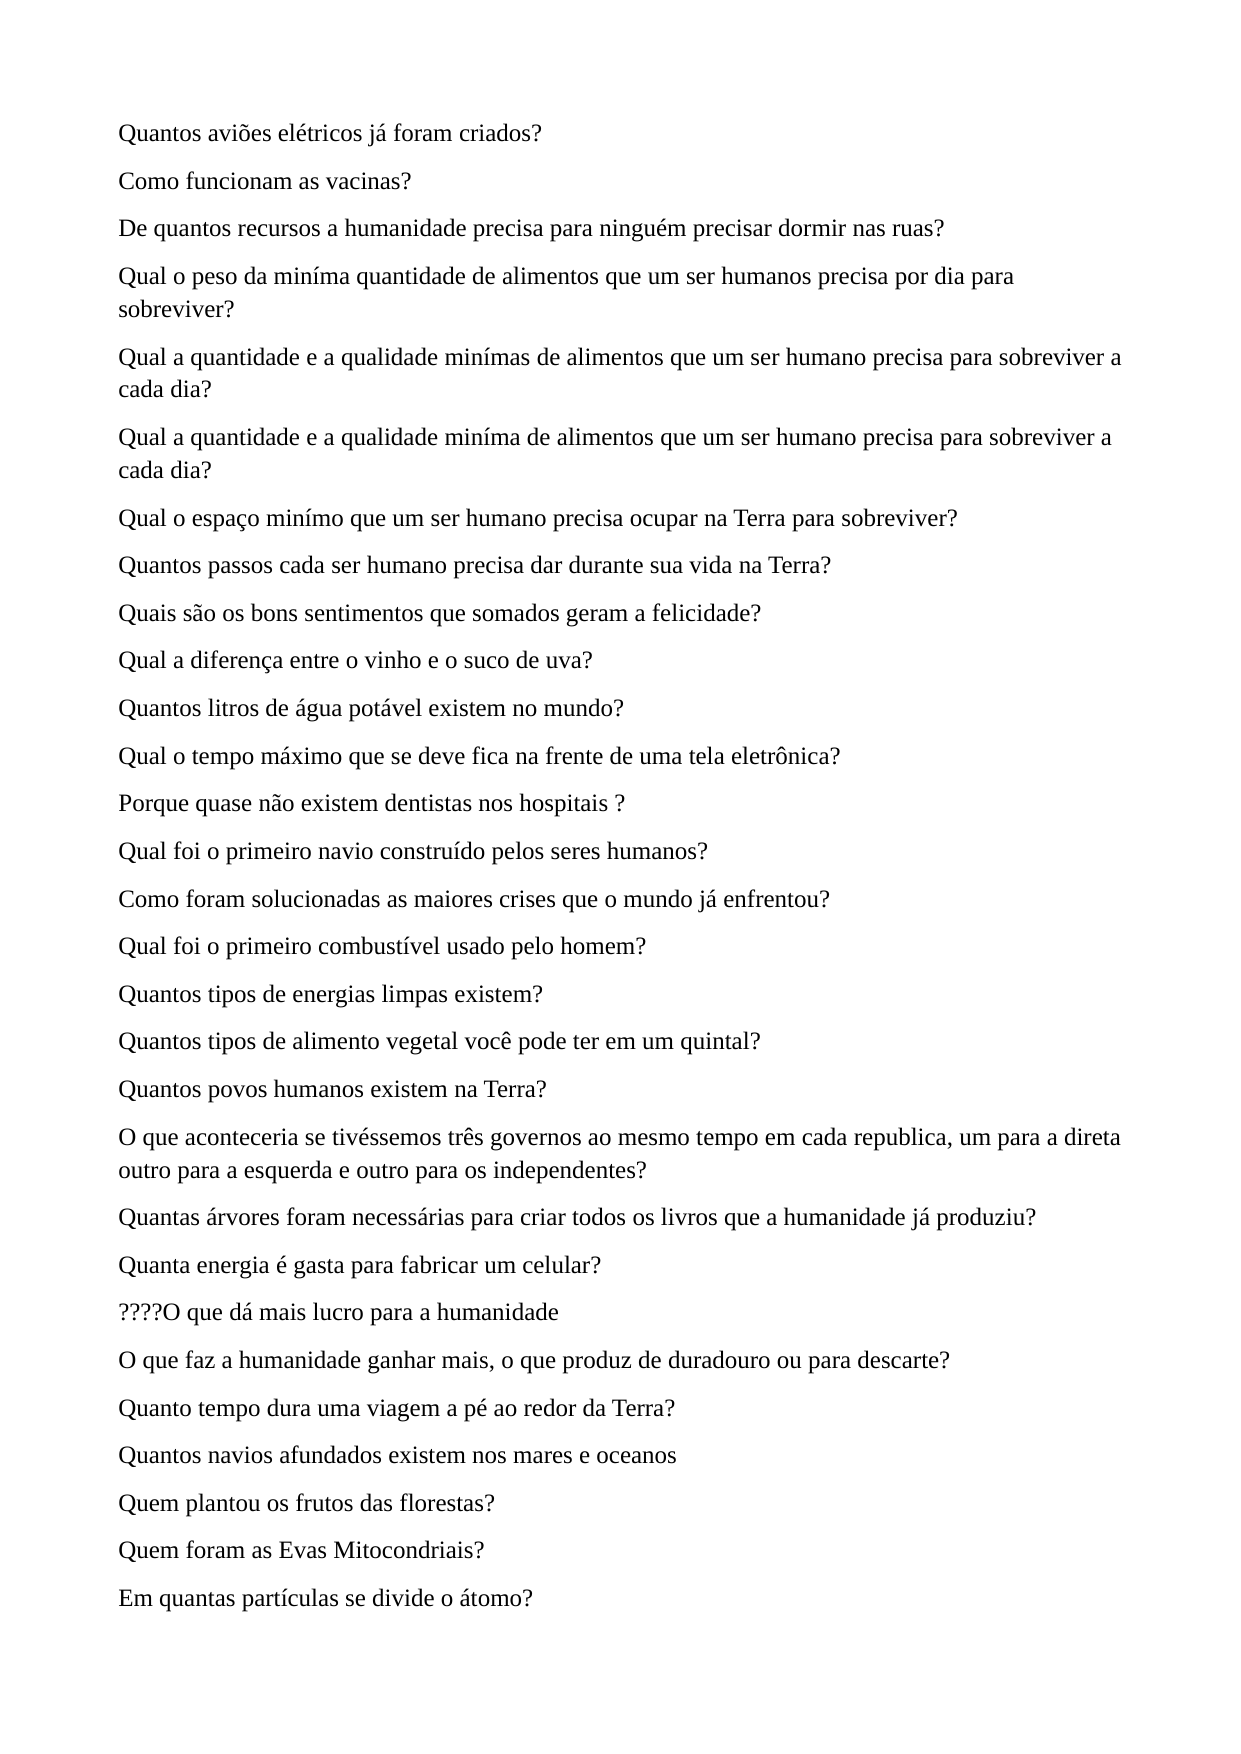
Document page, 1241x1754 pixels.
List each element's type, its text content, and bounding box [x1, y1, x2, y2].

text Como funcionam as vacinas? [118, 166, 1122, 194]
text Qual foi o primeiro combustível usado pelo homem? [118, 931, 1122, 960]
text Qual foi o primeiro navio construído pelos seres humanos? [118, 836, 1122, 865]
text Como foram solucionadas as maiores crises que o mundo já enfrentou? [118, 884, 1122, 912]
text Qual a quantidade e a qualidade minímas de alimentos que um ser humano precisa para sobreviver a cada dia? [118, 342, 1122, 403]
text Quantos passos cada ser humano precisa dar durante sua vida na Terra? [118, 550, 1122, 579]
text Qual o espaço minímo que um ser humano precisa ocupar na Terra para sobreviver? [118, 503, 1122, 532]
text O que aconteceria se tivéssemos três governos ao mesmo tempo em cada republica, um para a direta outro para a esquerda e outro para os independentes? [118, 1122, 1122, 1183]
text Quem foram as Evas Mitocondriais? [118, 1536, 1122, 1564]
text O que faz a humanidade ganhar mais, o que produz de duradouro ou para descarte? [118, 1345, 1122, 1374]
text Quantos aviões elétricos já foram criados? [118, 118, 1122, 147]
text De quantos recursos a humanidade precisa para ninguém precisar dormir nas ruas? [118, 213, 1122, 242]
text Quem plantou os frutos das florestas? [118, 1488, 1122, 1517]
text Quantos povos humanos existem na Terra? [118, 1074, 1122, 1103]
text ????O que dá mais lucro para a humanidade [118, 1297, 1122, 1326]
text Quantos navios afundados existem nos mares e oceanos [118, 1440, 1122, 1469]
text Quanto tempo dura uma viagem a pé ao redor da Terra? [118, 1393, 1122, 1421]
text Qual o tempo máximo que se deve fica na frente de uma tela eletrônica? [118, 741, 1122, 769]
text Quantos litros de água potável existem no mundo? [118, 693, 1122, 722]
text Porque quase não existem dentistas nos hospitais ? [118, 788, 1122, 817]
text Quais são os bons sentimentos que somados geram a felicidade? [118, 598, 1122, 627]
text Quantas árvores foram necessárias para criar todos os livros que a humanidade já produziu? [118, 1202, 1122, 1231]
text Quantos tipos de energias limpas existem? [118, 979, 1122, 1008]
text Qual o peso da miníma quantidade de alimentos que um ser humanos precisa por dia para sobreviver? [118, 261, 1122, 323]
text Qual a diferença entre o vinho e o suco de uva? [118, 646, 1122, 674]
text Quanta energia é gasta para fabricar um celular? [118, 1250, 1122, 1279]
text Em quantas partículas se divide o átomo? [118, 1583, 1122, 1612]
text Quantos tipos de alimento vegetal você pode ter em um quintal? [118, 1026, 1122, 1055]
text Qual a quantidade e a qualidade miníma de alimentos que um ser humano precisa para sobreviver a cada dia? [118, 422, 1122, 484]
